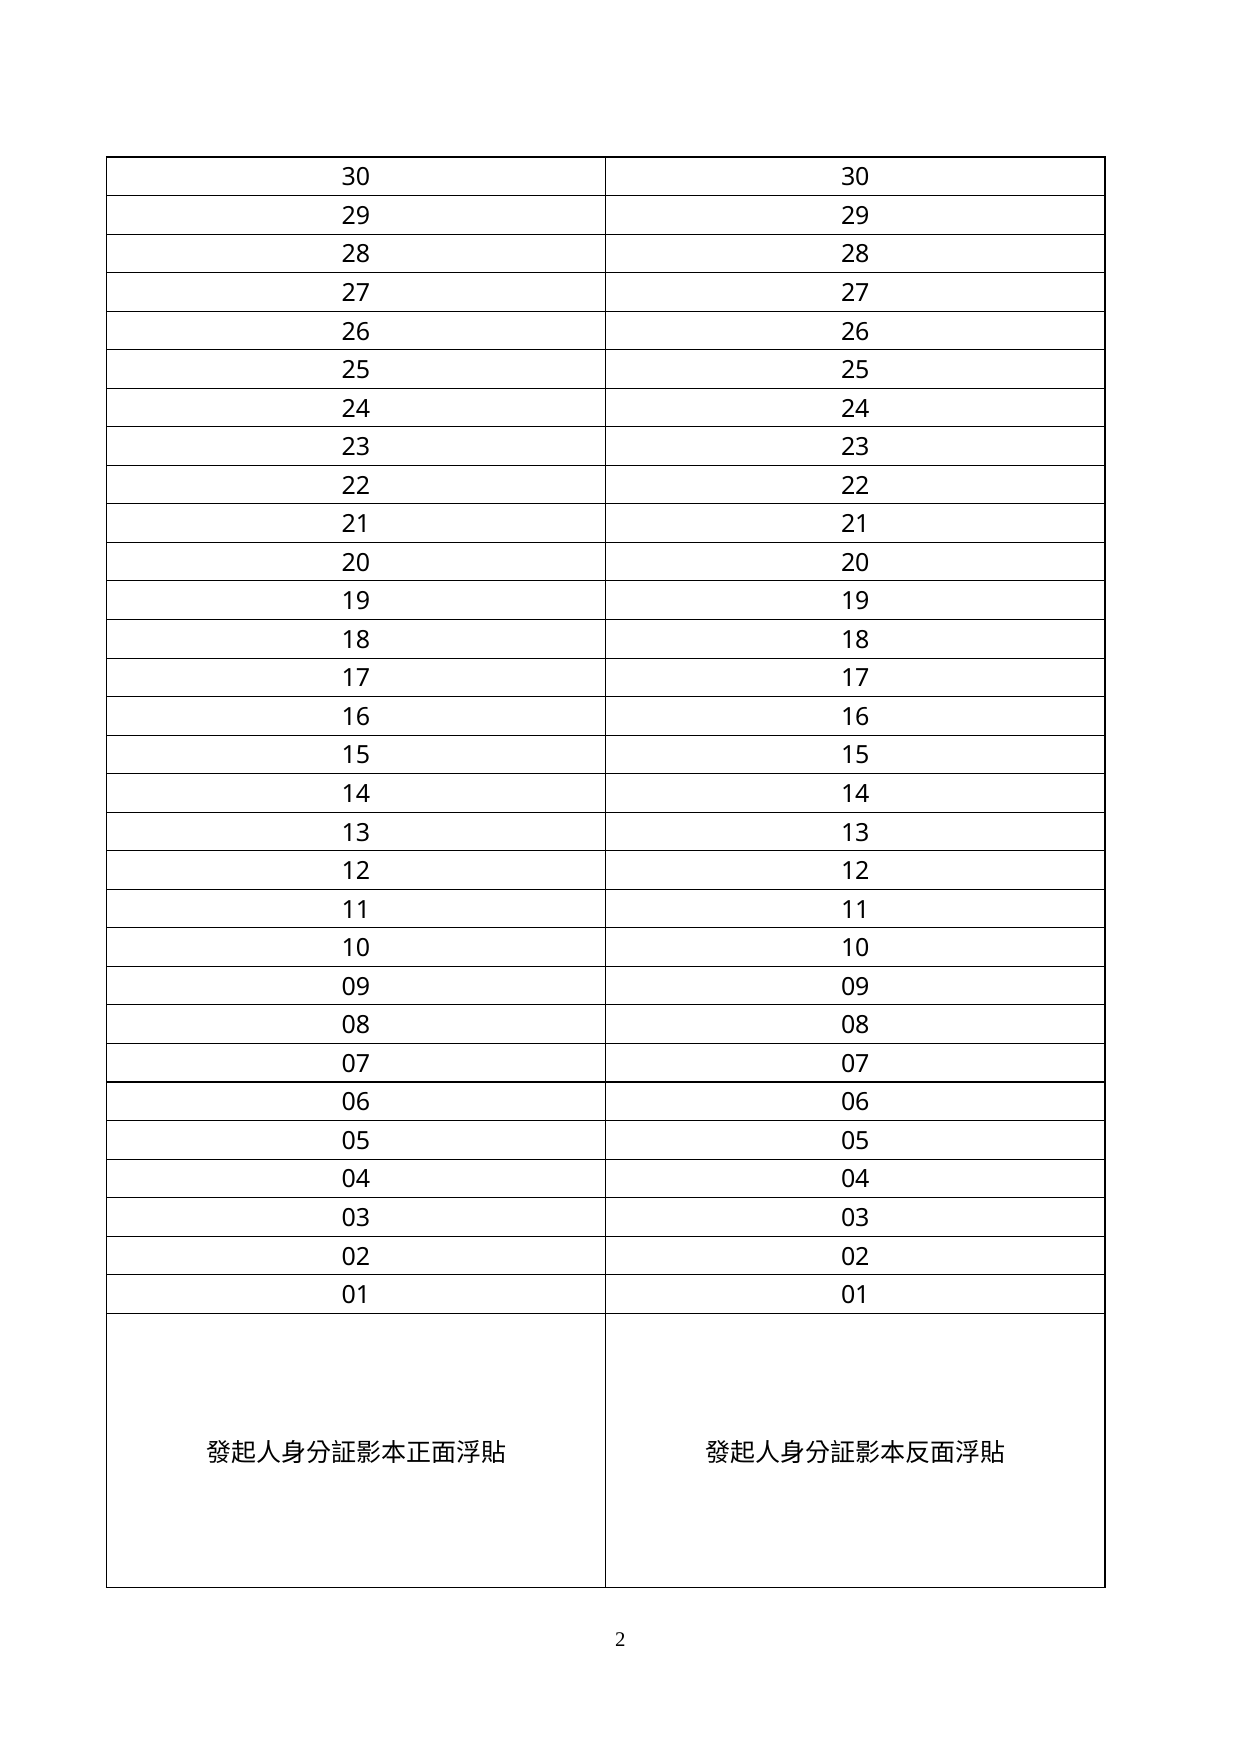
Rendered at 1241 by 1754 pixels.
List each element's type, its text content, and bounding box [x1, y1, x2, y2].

table_cell 07 [606, 1044, 1104, 1081]
table_cell 20 [606, 543, 1104, 580]
table_cell 23 [107, 427, 605, 465]
table_cell 29 [107, 196, 605, 233]
table_cell 07 [107, 1044, 605, 1081]
table_cell 05 [606, 1121, 1104, 1158]
table_cell 16 [107, 697, 605, 734]
table_cell 29 [606, 196, 1104, 233]
table_cell 24 [606, 389, 1104, 426]
table_cell 15 [606, 736, 1104, 773]
table_cell 20 [107, 543, 605, 580]
table_cell 發起人身分証影本正面浮貼 [107, 1314, 605, 1587]
table_cell 16 [606, 697, 1104, 734]
table_cell 04 [606, 1160, 1104, 1197]
table_cell 08 [606, 1005, 1104, 1043]
table_cell 01 [606, 1275, 1104, 1313]
table_cell 02 [606, 1237, 1104, 1274]
table_cell 21 [107, 504, 605, 542]
table_cell 03 [107, 1198, 605, 1236]
table_header 30 [107, 158, 605, 195]
table_cell 10 [606, 928, 1104, 966]
table_cell 24 [107, 389, 605, 426]
table_cell 03 [606, 1198, 1104, 1236]
table_cell 15 [107, 736, 605, 773]
table_cell 23 [606, 427, 1104, 465]
table_cell 28 [107, 235, 605, 272]
table_cell 17 [107, 659, 605, 696]
table_cell 27 [606, 273, 1104, 311]
table_cell 06 [107, 1083, 605, 1120]
table_cell 08 [107, 1005, 605, 1043]
table_cell 12 [606, 851, 1104, 889]
table_cell 04 [107, 1160, 605, 1197]
table_cell 25 [606, 350, 1104, 388]
table_cell 18 [107, 620, 605, 657]
table_cell 09 [606, 967, 1104, 1004]
table_cell 12 [107, 851, 605, 889]
table_cell 25 [107, 350, 605, 388]
table_cell 01 [107, 1275, 605, 1313]
table_cell 05 [107, 1121, 605, 1158]
table_cell 02 [107, 1237, 605, 1274]
table_cell 21 [606, 504, 1104, 542]
table_cell 06 [606, 1083, 1104, 1120]
table_cell 22 [107, 466, 605, 503]
table_cell 18 [606, 620, 1104, 657]
table_cell 17 [606, 659, 1104, 696]
table_cell 10 [107, 928, 605, 966]
table_cell 13 [606, 813, 1104, 850]
table_cell 14 [606, 774, 1104, 812]
table_cell 14 [107, 774, 605, 812]
table_cell 22 [606, 466, 1104, 503]
table_header 30 [606, 158, 1104, 195]
table_cell 26 [107, 312, 605, 349]
table_cell 13 [107, 813, 605, 850]
table_cell 26 [606, 312, 1104, 349]
table_cell 11 [107, 890, 605, 927]
table_cell 28 [606, 235, 1104, 272]
table_cell 09 [107, 967, 605, 1004]
table_cell 11 [606, 890, 1104, 927]
table_cell 發起人身分証影本反面浮貼 [606, 1314, 1104, 1587]
table_cell 19 [606, 581, 1104, 619]
table_cell 27 [107, 273, 605, 311]
table_cell 19 [107, 581, 605, 619]
